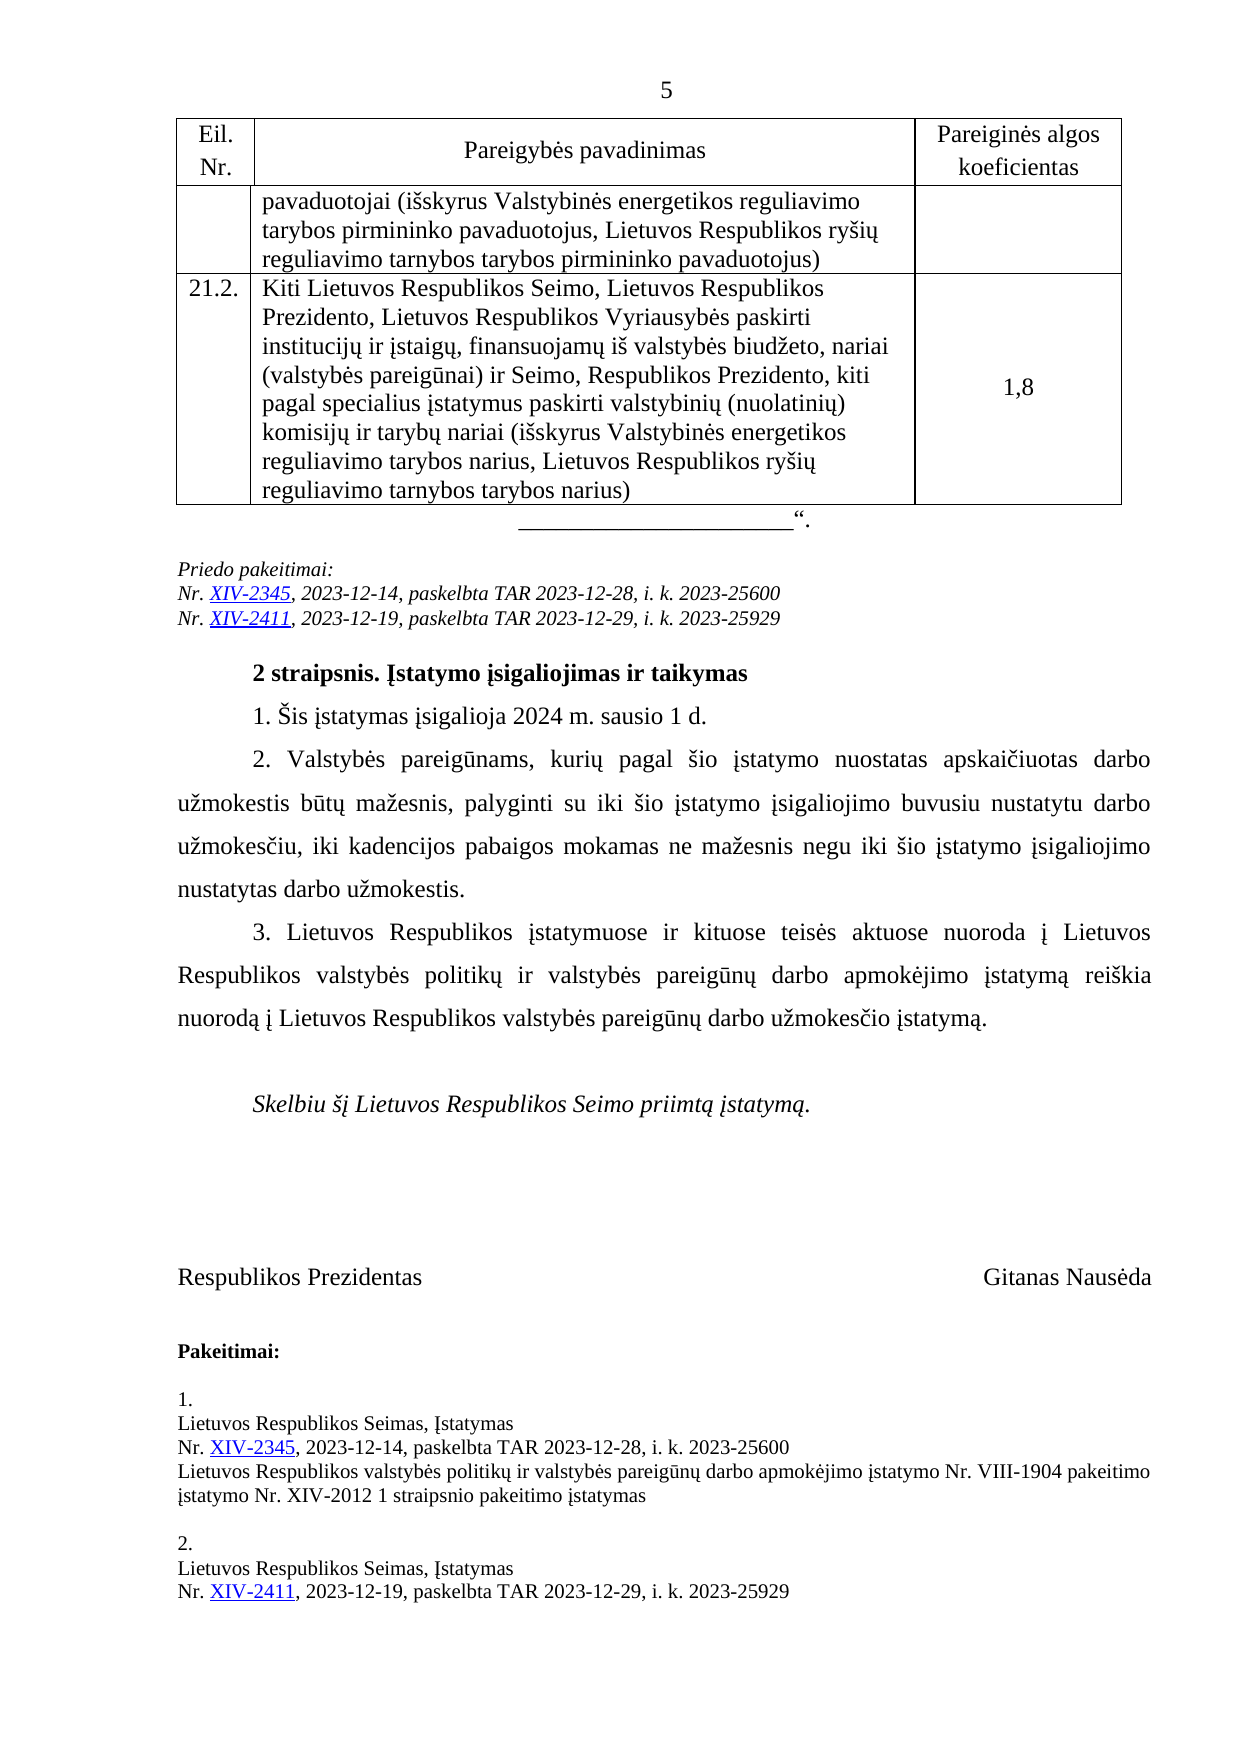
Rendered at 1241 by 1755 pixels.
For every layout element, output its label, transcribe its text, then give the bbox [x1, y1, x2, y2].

text 2 straipsnis. Įstatymo įsigaliojimas ir taikymas [177, 658, 1152, 687]
table_cell Kiti Lietuvos Respublikos Seimo, Lietuvos Respublikos Prezidento, Lietuvos Respublikos Vyriausybės paskirti institucijų ir įstaigų, finansuojamų iš valstybės biudžeto, nariai (valstybės pareigūnai) ir Seimo, Respublikos Prezidento, kiti pagal specialius įstatymus paskirti valstybinių (nuolatinių) komisijų ir tarybų nariai (išskyrus Valstybinės energetikos reguliavimo tarybos narius, Lietuvos Respublikos ryšių reguliavimo tarnybos tarybos narius) [251, 274, 914, 503]
text Pakeitimai: [177, 1339, 1152, 1363]
text 3. Lietuvos Respublikos įstatymuose ir kituose teisės aktuose nuoroda į Lietuvos Respublikos valstybės politikų ir valstybės pareigūnų darbo apmokėjimo įstatymą reiškia nuorodą į Lietuvos Respublikos valstybės pareigūnų darbo užmokesčio įstatymą. [177, 917, 1152, 1032]
text Nr. XIV-2411, 2023-12-19, paskelbta TAR 2023-12-29, i. k. 2023-25929 [177, 605, 1152, 629]
table_cell 21.2. [177, 274, 250, 503]
text 2. [177, 1531, 1152, 1555]
table_header Pareiginės algos koeficientas [916, 119, 1121, 185]
text Lietuvos Respublikos Seimas, Įstatymas [177, 1411, 1152, 1435]
text Nr. XIV-2345, 2023-12-14, paskelbta TAR 2023-12-28, i. k. 2023-25600 [177, 1435, 1152, 1459]
text 1. Šis įstatymas įsigalioja 2024 m. sausio 1 d. [177, 701, 1152, 730]
table_header Pareigybės pavadinimas [255, 119, 914, 185]
table_cell [916, 186, 1121, 272]
text 1. [177, 1387, 1152, 1411]
text Lietuvos Respublikos Seimas, Įstatymas [177, 1555, 1152, 1579]
table_header Eil. Nr. [177, 119, 254, 185]
text Lietuvos Respublikos valstybės politikų ir valstybės pareigūnų darbo apmokėjimo įstatymo Nr. VIII-1904 pakeitimo įstatymo Nr. XIV-2012 1 straipsnio pakeitimo įstatymas [177, 1459, 1152, 1507]
table_cell [177, 186, 250, 272]
text Nr. XIV-2411, 2023-12-19, paskelbta TAR 2023-12-29, i. k. 2023-25929 [177, 1579, 1152, 1603]
text 2. Valstybės pareigūnams, kurių pagal šio įstatymo nuostatas apskaičiuotas darbo užmokestis būtų mažesnis, palyginti su iki šio įstatymo įsigaliojimo buvusiu nustatytu darbo užmokesčiu, iki kadencijos pabaigos mokamas ne mažesnis negu iki šio įstatymo įsigaliojimo nustatytas darbo užmokestis. [177, 744, 1152, 903]
table_cell 1,8 [916, 274, 1121, 503]
text Priedo pakeitimai: [177, 557, 1152, 581]
text Skelbiu šį Lietuvos Respublikos Seimo priimtą įstatymą. [177, 1089, 1152, 1118]
table_cell pavaduotojai (išskyrus Valstybinės energetikos reguliavimo tarybos pirmininko pavaduotojus, Lietuvos Respublikos ryšių reguliavimo tarnybos tarybos pirmininko pavaduotojus) [251, 186, 914, 272]
text Nr. XIV-2345, 2023-12-14, paskelbta TAR 2023-12-28, i. k. 2023-25600 [177, 581, 1152, 605]
text Respublikos Prezidentas Gitanas Nausėda [177, 1262, 1152, 1291]
text ______________________“. [177, 504, 1152, 533]
